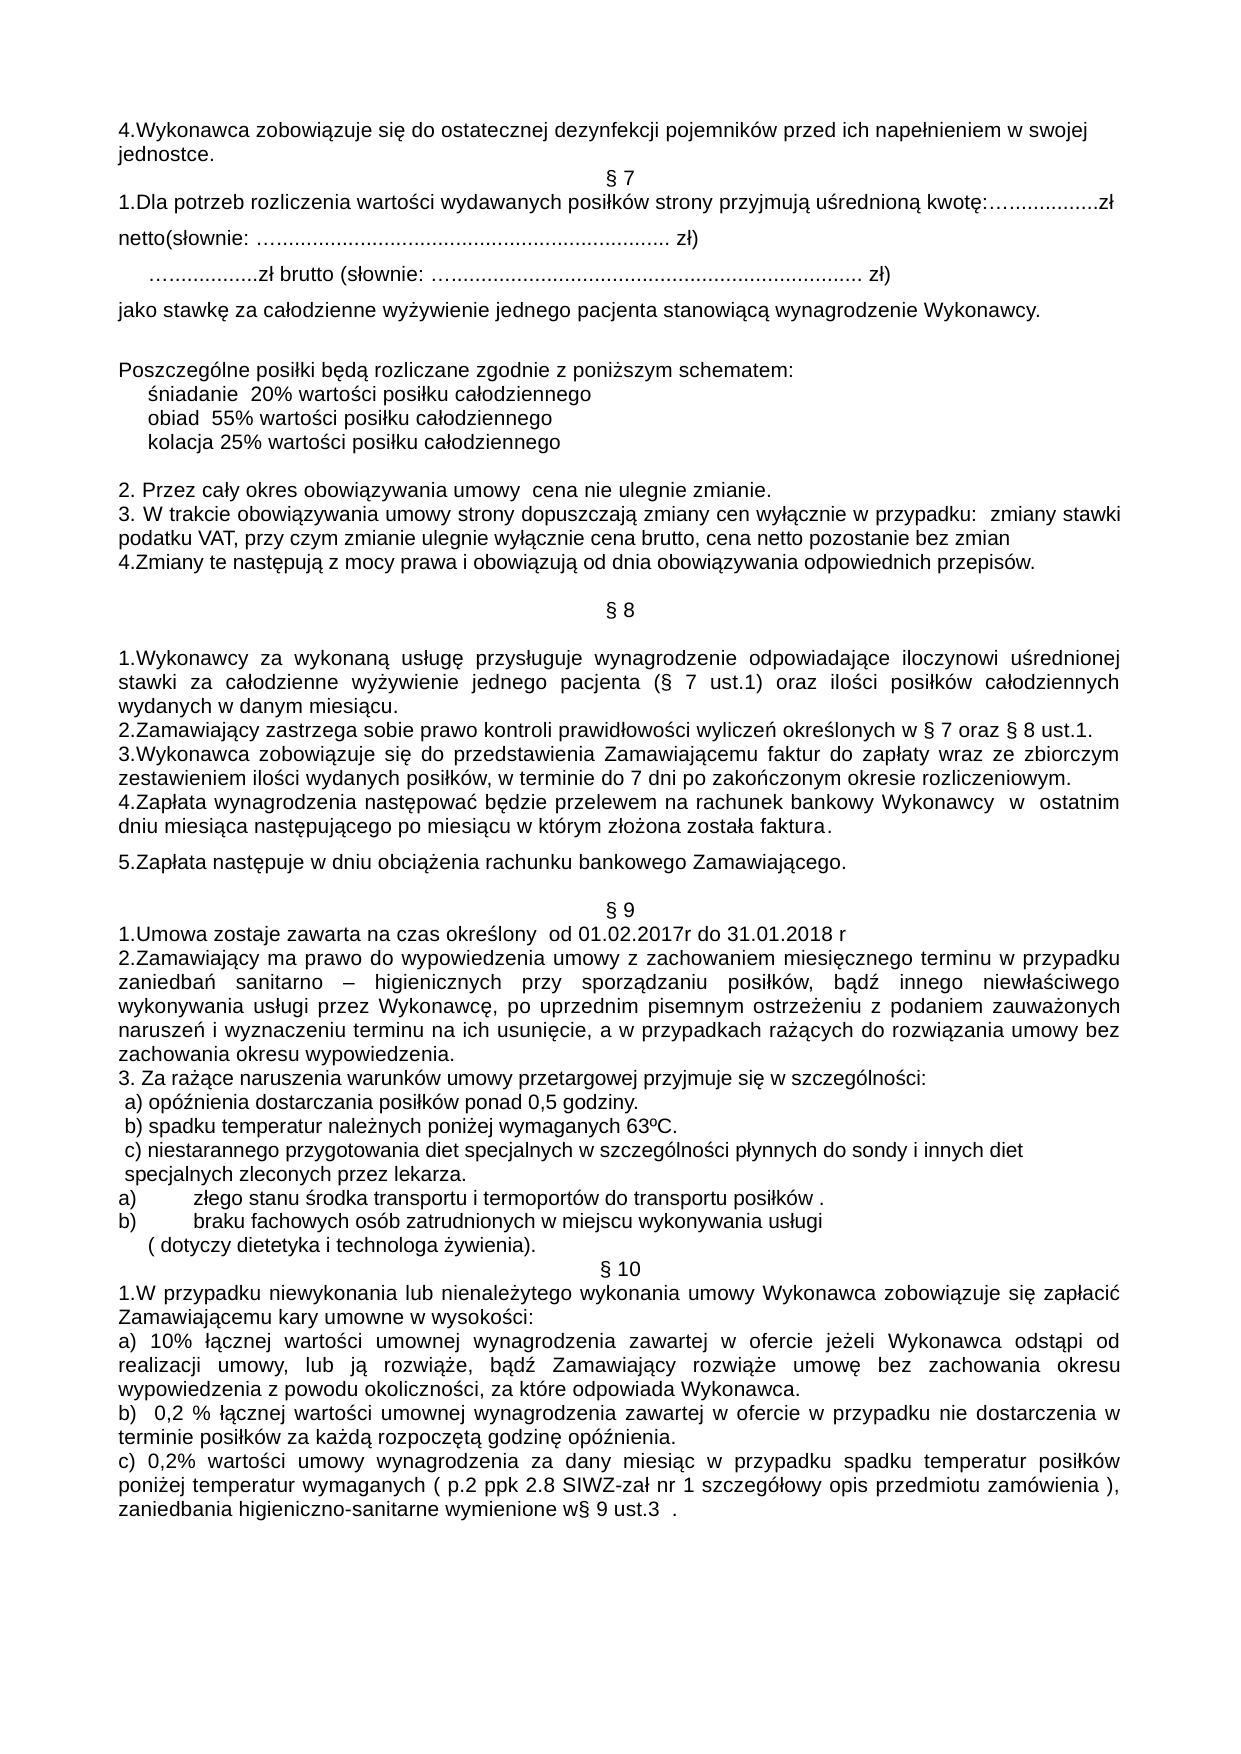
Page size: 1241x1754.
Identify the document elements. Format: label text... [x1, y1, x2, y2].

text …...............zł brutto (słownie: …..................................................................... zł) [118, 262, 1122, 286]
text Poszczególne posiłki będą rozliczane zgodnie z poniższym schematem: [118, 358, 1122, 382]
text ( dotyczy dietetyka i technologa żywienia). [148, 1233, 1122, 1257]
text 1.Umowa zostaje zawarta na czas określony od 01.02.2017r do 31.01.2018 r [118, 922, 1122, 946]
text § 10 [118, 1257, 1122, 1281]
text 5.Zapłata następuje w dniu obciążenia rachunku bankowego Zamawiającego. [118, 850, 1122, 874]
text b) 0,2 % łącznej wartości umownej wynagrodzenia zawartej w ofercie w przypadku nie dostarczenia w terminie posiłków za każdą rozpoczętą godzinę opóźnienia. [118, 1401, 1122, 1449]
text śniadanie 20% wartości posiłku całodziennego [118, 382, 1122, 406]
list braku fachowych osób zatrudnionych w miejscu wykonywania usługi [118, 1209, 1122, 1233]
text a) opóźnienia dostarczania posiłków ponad 0,5 godziny. [124, 1089, 1122, 1113]
text § 8 [118, 598, 1122, 622]
text § 9 [118, 898, 1122, 922]
text b) spadku temperatur należnych poniżej wymaganych 63ºC. [124, 1113, 1122, 1137]
text obiad 55% wartości posiłku całodziennego [118, 406, 1122, 430]
text 2.Zamawiający zastrzega sobie prawo kontroli prawidłowości wyliczeń określonych w § 7 oraz § 8 ust.1. [118, 718, 1122, 742]
text § 7 [118, 166, 1122, 190]
text 4.Wykonawca zobowiązuje się do ostatecznej dezynfekcji pojemników przed ich napełnieniem w swojej jednostce. [118, 118, 1122, 166]
list złego stanu środka transportu i termoportów do transportu posiłków . [118, 1185, 1122, 1209]
text kolacja 25% wartości posiłku całodziennego [118, 430, 1122, 454]
text 4.Zapłata wynagrodzenia następować będzie przelewem na rachunek bankowy Wykonawcy w ostatnim dniu miesiąca następującego po miesiącu w którym złożona została faktura. [118, 789, 1122, 837]
text c) 0,2% wartości umowy wynagrodzenia za dany miesiąc w przypadku spadku temperatur posiłków poniżej temperatur wymaganych ( p.2 ppk 2.8 SIWZ-zał nr 1 szczegółowy opis przedmiotu zamówienia ), zaniedbania higieniczno-sanitarne wymienione w§ 9 ust.3 . [118, 1449, 1122, 1521]
text jako stawkę za całodzienne wyżywienie jednego pacjenta stanowiącą wynagrodzenie Wykonawcy. [118, 298, 1122, 322]
text 1.Dla potrzeb rozliczenia wartości wydawanych posiłków strony przyjmują uśrednioną kwotę:…...............zł netto(słownie: ….................................................................. zł) [118, 190, 1122, 250]
text 2. Przez cały okres obowiązywania umowy cena nie ulegnie zmianie. [118, 478, 1122, 502]
text 3. W trakcie obowiązywania umowy strony dopuszczają zmiany cen wyłącznie w przypadku: zmiany stawki podatku VAT, przy czym zmianie ulegnie wyłącznie cena brutto, cena netto pozostanie bez zmian [118, 502, 1122, 550]
text 1.Wykonawcy za wykonaną usługę przysługuje wynagrodzenie odpowiadające iloczynowi uśrednionej stawki za całodzienne wyżywienie jednego pacjenta (§ 7 ust.1) oraz ilości posiłków całodziennych wydanych w danym miesiącu. [118, 646, 1122, 718]
text c) niestarannego przygotowania diet specjalnych w szczególności płynnych do sondy i innych diet specjalnych zleconych przez lekarza. [124, 1137, 1122, 1185]
text 3. Za rażące naruszenia warunków umowy przetargowej przyjmuje się w szczególności: [118, 1066, 1122, 1089]
text 1.W przypadku niewykonania lub nienależytego wykonania umowy Wykonawca zobowiązuje się zapłacić Zamawiającemu kary umowne w wysokości: [118, 1281, 1122, 1329]
text 4.Zmiany te następują z mocy prawa i obowiązują od dnia obowiązywania odpowiednich przepisów. [118, 550, 1122, 574]
text 2.Zamawiający ma prawo do wypowiedzenia umowy z zachowaniem miesięcznego terminu w przypadku zaniedbań sanitarno – higienicznych przy sporządzaniu posiłków, bądź innego niewłaściwego wykonywania usługi przez Wykonawcę, po uprzednim pisemnym ostrzeżeniu z podaniem zauważonych naruszeń i wyznaczeniu terminu na ich usunięcie, a w przypadkach rażących do rozwiązania umowy bez zachowania okresu wypowiedzenia. [118, 946, 1122, 1066]
text a) 10% łącznej wartości umownej wynagrodzenia zawartej w ofercie jeżeli Wykonawca odstąpi od realizacji umowy, lub ją rozwiąże, bądź Zamawiający rozwiąże umowę bez zachowania okresu wypowiedzenia z powodu okoliczności, za które odpowiada Wykonawca. [118, 1329, 1122, 1401]
text 3.Wykonawca zobowiązuje się do przedstawienia Zamawiającemu faktur do zapłaty wraz ze zbiorczym zestawieniem ilości wydanych posiłków, w terminie do 7 dni po zakończonym okresie rozliczeniowym. [118, 742, 1122, 789]
